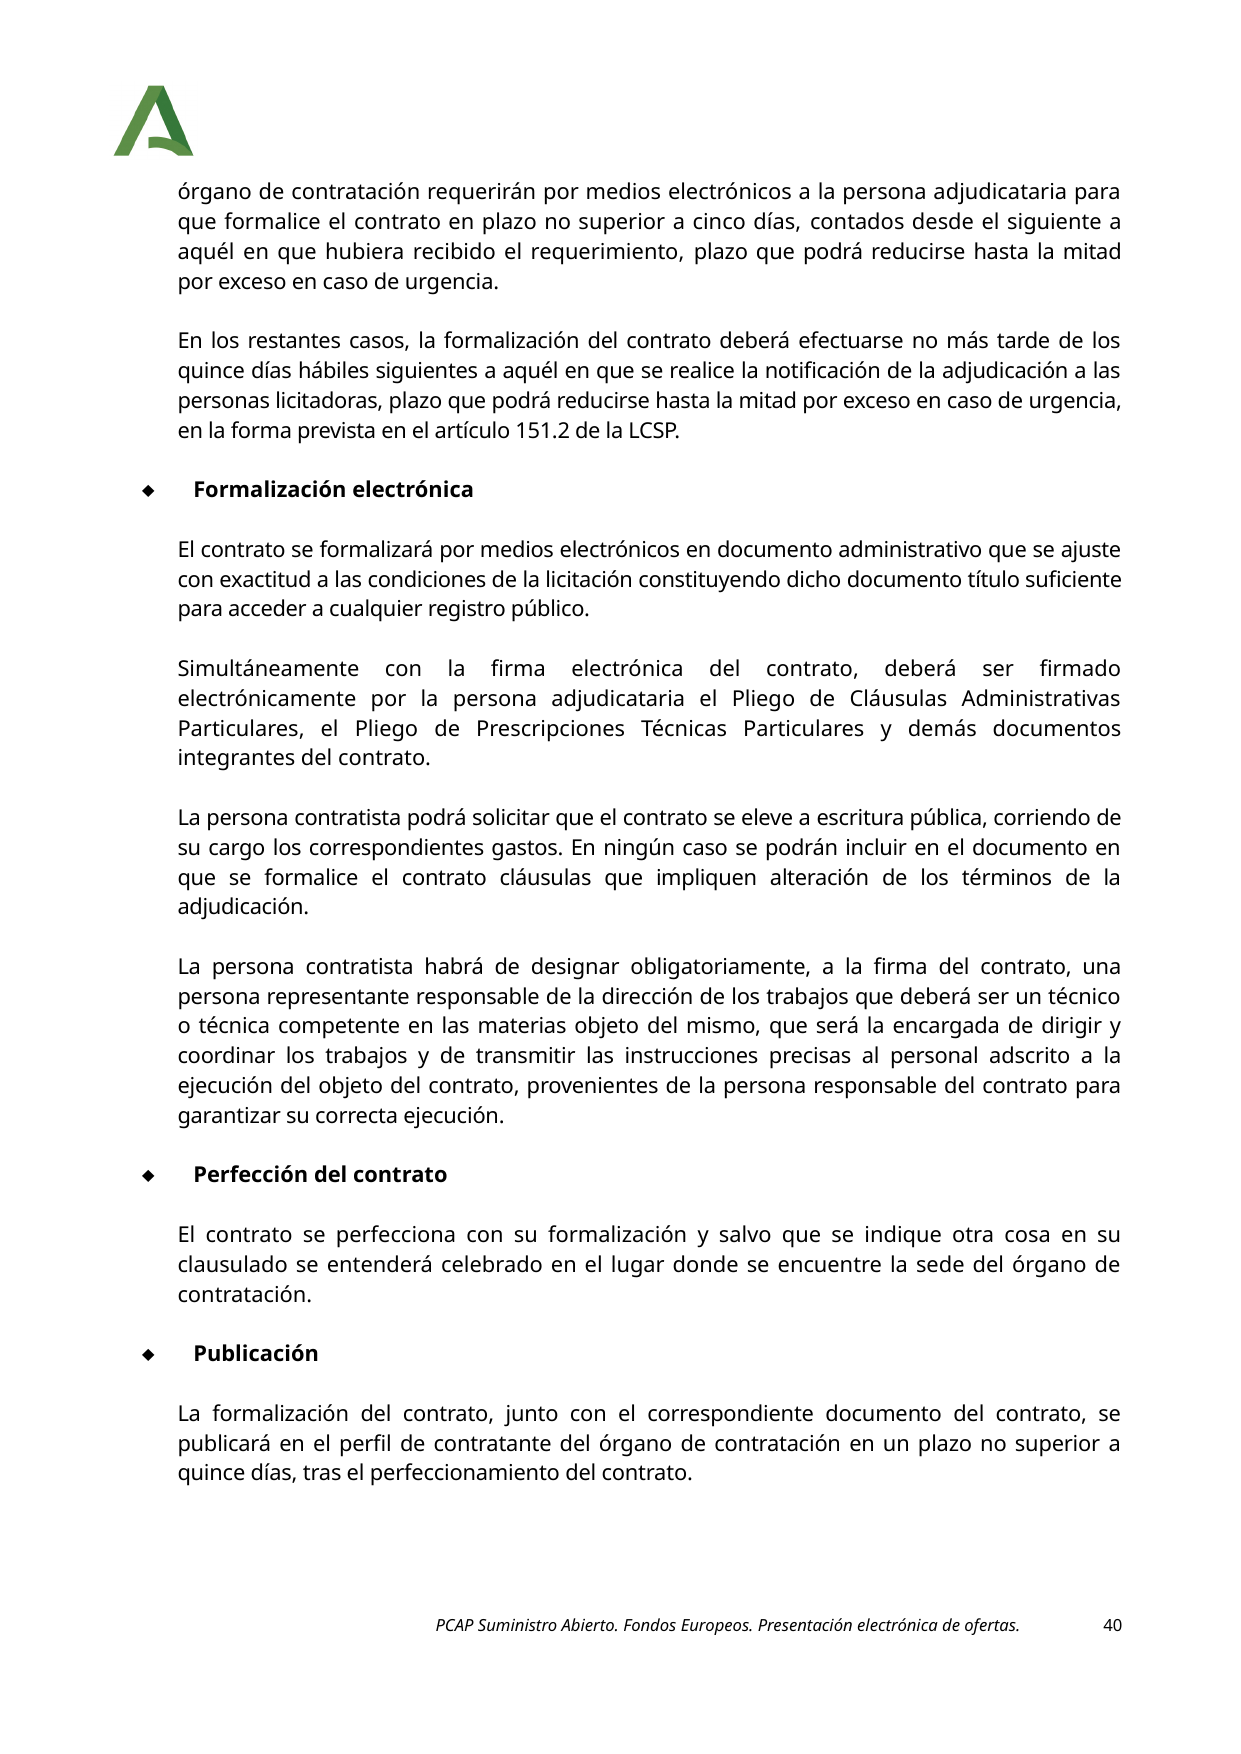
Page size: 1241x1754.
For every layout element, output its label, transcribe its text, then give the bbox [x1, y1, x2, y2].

list El contrato se perfecciona con su formalización y salvo que se indique otra cosa en su clausulado se entenderá celebrado en el lugar donde se encuentre la sede del órgano de contratación. [177, 1219, 1122, 1308]
list En los restantes casos, la formalización del contrato deberá efectuarse no más tarde de los quince días hábiles siguientes a aquél en que se realice la notificación de la adjudicación a las personas licitadoras, plazo que podrá reducirse hasta la mitad por exceso en caso de urgencia, en la forma prevista en el artículo 151.2 de la LCSP. [142, 325, 1122, 444]
list La persona contratista podrá solicitar que el contrato se eleve a escritura pública, corriendo de su cargo los correspondientes gastos. En ningún caso se podrán incluir en el documento en que se formalice el contrato cláusulas que impliquen alteración de los términos de la adjudicación. [177, 802, 1122, 921]
list Publicación [142, 1338, 1122, 1368]
list órgano de contratación requerirán por medios electrónicos a la persona adjudicataria para que formalice el contrato en plazo no superior a cinco días, contados desde el siguiente a aquél en que hubiera recibido el requerimiento, plazo que podrá reducirse hasta la mitad por exceso en caso de urgencia. [177, 176, 1122, 296]
list El contrato se formalizará por medios electrónicos en documento administrativo que se ajuste con exactitud a las condiciones de la licitación constituyendo dicho documento título suficiente para acceder a cualquier registro público. [177, 534, 1122, 623]
list Formalización electrónica [142, 474, 1122, 504]
list La persona contratista habrá de designar obligatoriamente, a la firma del contrato, una persona representante responsable de la dirección de los trabajos que deberá ser un técnico o técnica competente en las materias objeto del mismo, que será la encargada de dirigir y coordinar los trabajos y de transmitir las instrucciones precisas al personal adscrito a la ejecución del objeto del contrato, provenientes de la persona responsable del contrato para garantizar su correcta ejecución. [177, 951, 1122, 1130]
list Perfección del contrato [142, 1159, 1122, 1189]
list Simultáneamente con la firma electrónica del contrato, deberá ser firmado electrónicamente por la persona adjudicataria el Pliego de Cláusulas Administrativas Particulares, el Pliego de Prescripciones Técnicas Particulares y demás documentos integrantes del contrato. [177, 653, 1122, 772]
list La formalización del contrato, junto con el correspondiente documento del contrato, se publicará en el perfil de contratante del órgano de contratación en un plazo no superior a quince días, tras el perfeccionamiento del contrato. [177, 1398, 1122, 1487]
picture [109, 81, 198, 160]
